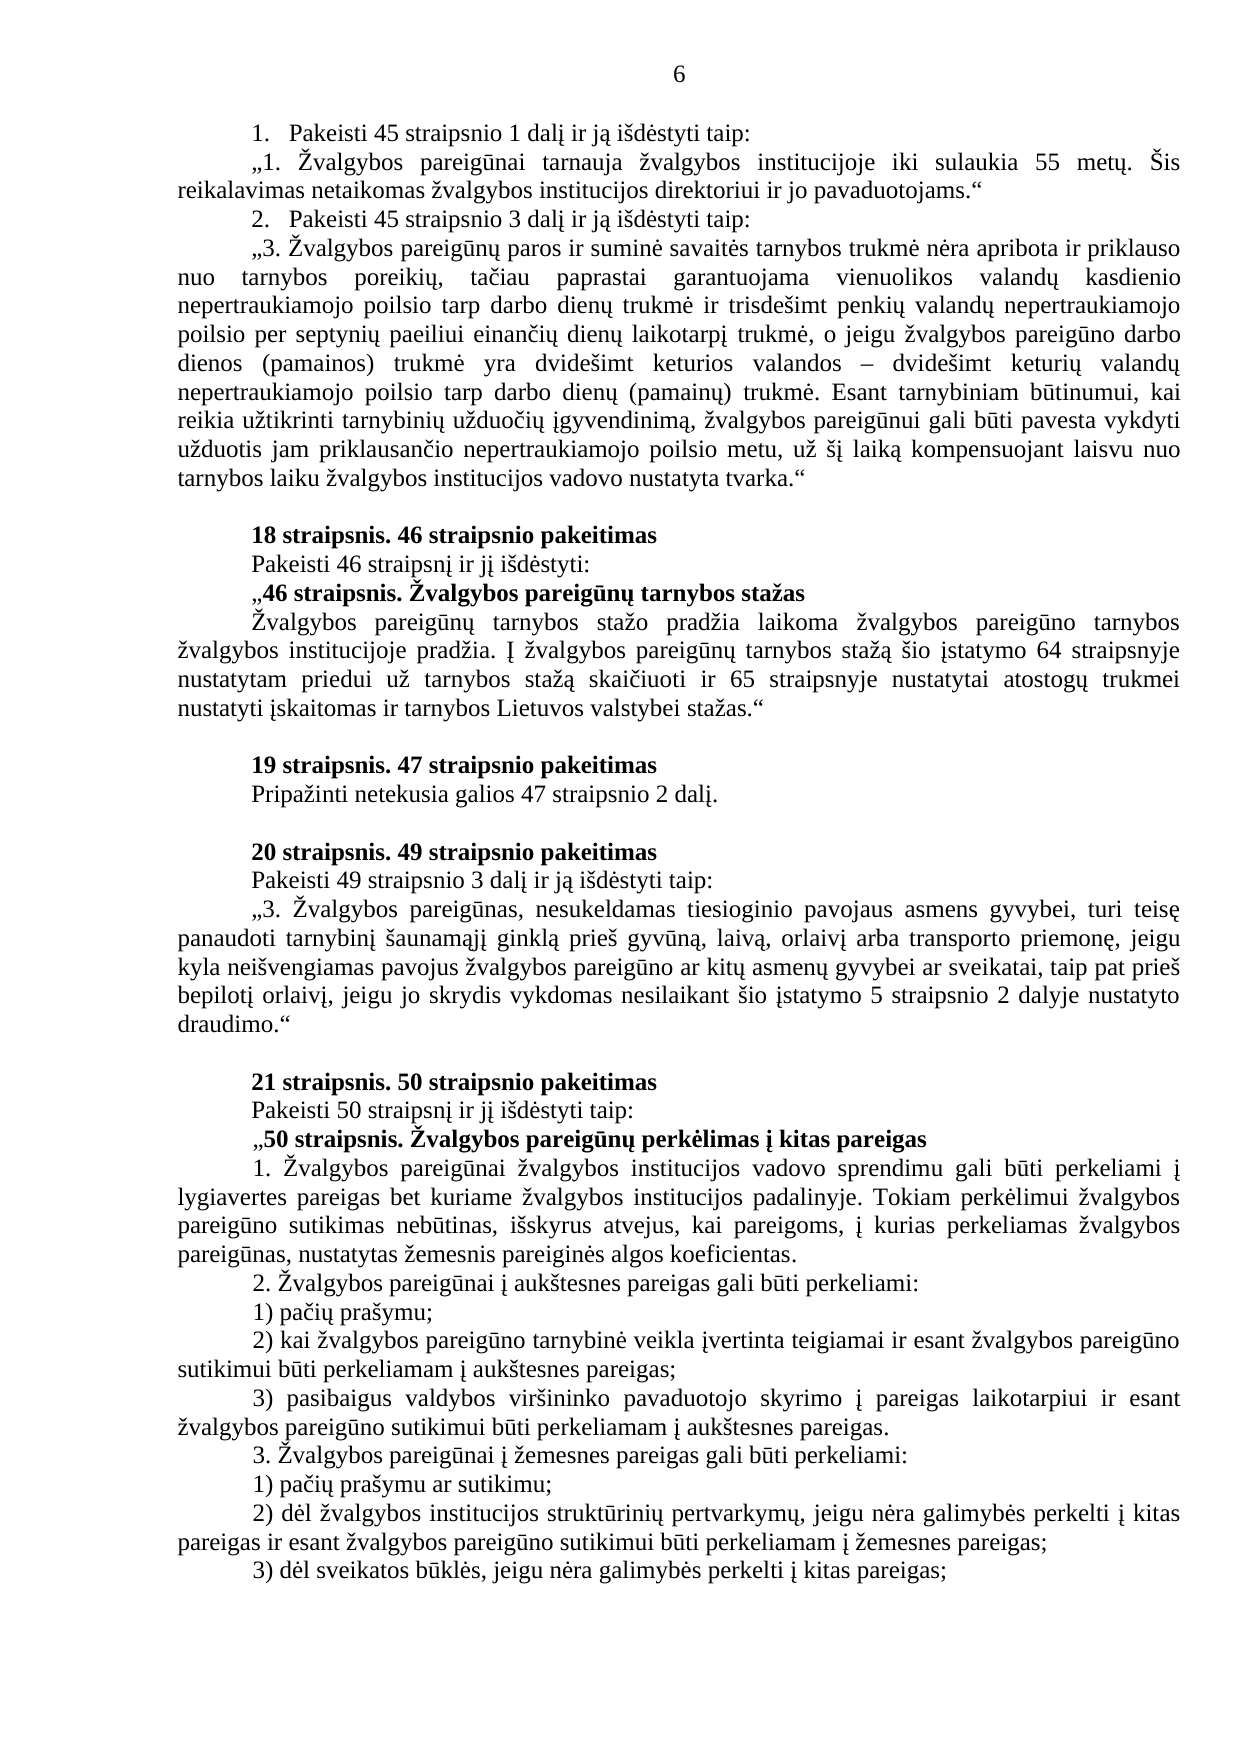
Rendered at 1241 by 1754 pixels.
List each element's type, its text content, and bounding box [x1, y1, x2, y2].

text 2) kai žvalgybos pareigūno tarnybinė veikla įvertinta teigiamai ir esant žvalgybos pareigūno sutikimui būti perkeliamam į aukštesnes pareigas; [177, 1326, 1181, 1383]
text 2) dėl žvalgybos institucijos struktūrinių pertvarkymų, jeigu nėra galimybės perkelti į kitas pareigas ir esant žvalgybos pareigūno sutikimui būti perkeliamam į žemesnes pareigas; [177, 1498, 1181, 1556]
text Pripažinti netekusia galios 47 straipsnio 2 dalį. [177, 779, 1181, 808]
text 1. Pakeisti 45 straipsnio 1 dalį ir ją išdėstyti taip: [251, 118, 1181, 147]
text 2. Žvalgybos pareigūnai į aukštesnes pareigas gali būti perkeliami: [177, 1268, 1181, 1297]
text 3) dėl sveikatos būklės, jeigu nėra galimybės perkelti į kitas pareigas; [177, 1556, 1181, 1584]
text 19 straipsnis. 47 straipsnio pakeitimas [177, 751, 1181, 779]
text „3. Žvalgybos pareigūnas, nesukeldamas tiesioginio pavojaus asmens gyvybei, turi teisę panaudoti tarnybinį šaunamąjį ginklą prieš gyvūną, laivą, orlaivį arba transporto priemonę, jeigu kyla neišvengiamas pavojus žvalgybos pareigūno ar kitų asmenų gyvybei ar sveikatai, taip pat prieš bepilotį orlaivį, jeigu jo skrydis vykdomas nesilaikant šio įstatymo 5 straipsnio 2 dalyje nustatyto draudimo.“ [177, 894, 1181, 1038]
text 18 straipsnis. 46 straipsnio pakeitimas [177, 521, 1181, 549]
text 1. Žvalgybos pareigūnai žvalgybos institucijos vadovo sprendimu gali būti perkeliami į lygiavertes pareigas bet kuriame žvalgybos institucijos padalinyje. Tokiam perkėlimui žvalgybos pareigūno sutikimas nebūtinas, išskyrus atvejus, kai pareigoms, į kurias perkeliamas žvalgybos pareigūnas, nustatytas žemesnis pareiginės algos koeficientas. [177, 1153, 1181, 1268]
text Pakeisti 50 straipsnį ir jį išdėstyti taip: [177, 1096, 1181, 1124]
text „3. Žvalgybos pareigūnų paros ir suminė savaitės tarnybos trukmė nėra apribota ir priklauso nuo tarnybos poreikių, tačiau paprastai garantuojama vienuolikos valandų kasdienio nepertraukiamojo poilsio tarp darbo dienų trukmė ir trisdešimt penkių valandų nepertraukiamojo poilsio per septynių paeiliui einančių dienų laikotarpį trukmė, o jeigu žvalgybos pareigūno darbo dienos (pamainos) trukmė yra dvidešimt keturios valandos – dvidešimt keturių valandų nepertraukiamojo poilsio tarp darbo dienų (pamainų) trukmė. Esant tarnybiniam būtinumui, kai reikia užtikrinti tarnybinių užduočių įgyvendinimą, žvalgybos pareigūnui gali būti pavesta vykdyti užduotis jam priklausančio nepertraukiamojo poilsio metu, už šį laiką kompensuojant laisvu nuo tarnybos laiku žvalgybos institucijos vadovo nustatyta tvarka.“ [177, 233, 1181, 492]
text „50 straipsnis. Žvalgybos pareigūnų perkėlimas į kitas pareigas [177, 1124, 1181, 1153]
text Pakeisti 49 straipsnio 3 dalį ir ją išdėstyti taip: [177, 866, 1181, 894]
text 3. Žvalgybos pareigūnai į žemesnes pareigas gali būti perkeliami: [177, 1441, 1181, 1469]
text 1) pačių prašymu; [177, 1297, 1181, 1326]
text 21 straipsnis. 50 straipsnio pakeitimas [177, 1067, 1181, 1096]
text 2. Pakeisti 45 straipsnio 3 dalį ir ją išdėstyti taip: [251, 204, 1181, 233]
text 20 straipsnis. 49 straipsnio pakeitimas [177, 837, 1181, 866]
text 1) pačių prašymu ar sutikimu; [177, 1469, 1181, 1498]
text 3) pasibaigus valdybos viršininko pavaduotojo skyrimo į pareigas laikotarpiui ir esant žvalgybos pareigūno sutikimui būti perkeliamam į aukštesnes pareigas. [177, 1383, 1181, 1441]
text „1. Žvalgybos pareigūnai tarnauja žvalgybos institucijoje iki sulaukia 55 metų. Šis reikalavimas netaikomas žvalgybos institucijos direktoriui ir jo pavaduotojams.“ [177, 147, 1181, 204]
text „46 straipsnis. Žvalgybos pareigūnų tarnybos stažas [177, 578, 1181, 607]
text Žvalgybos pareigūnų tarnybos stažo pradžia laikoma žvalgybos pareigūno tarnybos žvalgybos institucijoje pradžia. Į žvalgybos pareigūnų tarnybos stažą šio įstatymo 64 straipsnyje nustatytam priedui už tarnybos stažą skaičiuoti ir 65 straipsnyje nustatytai atostogų trukmei nustatyti įskaitomas ir tarnybos Lietuvos valstybei stažas.“ [177, 607, 1181, 722]
text Pakeisti 46 straipsnį ir jį išdėstyti: [177, 549, 1181, 578]
